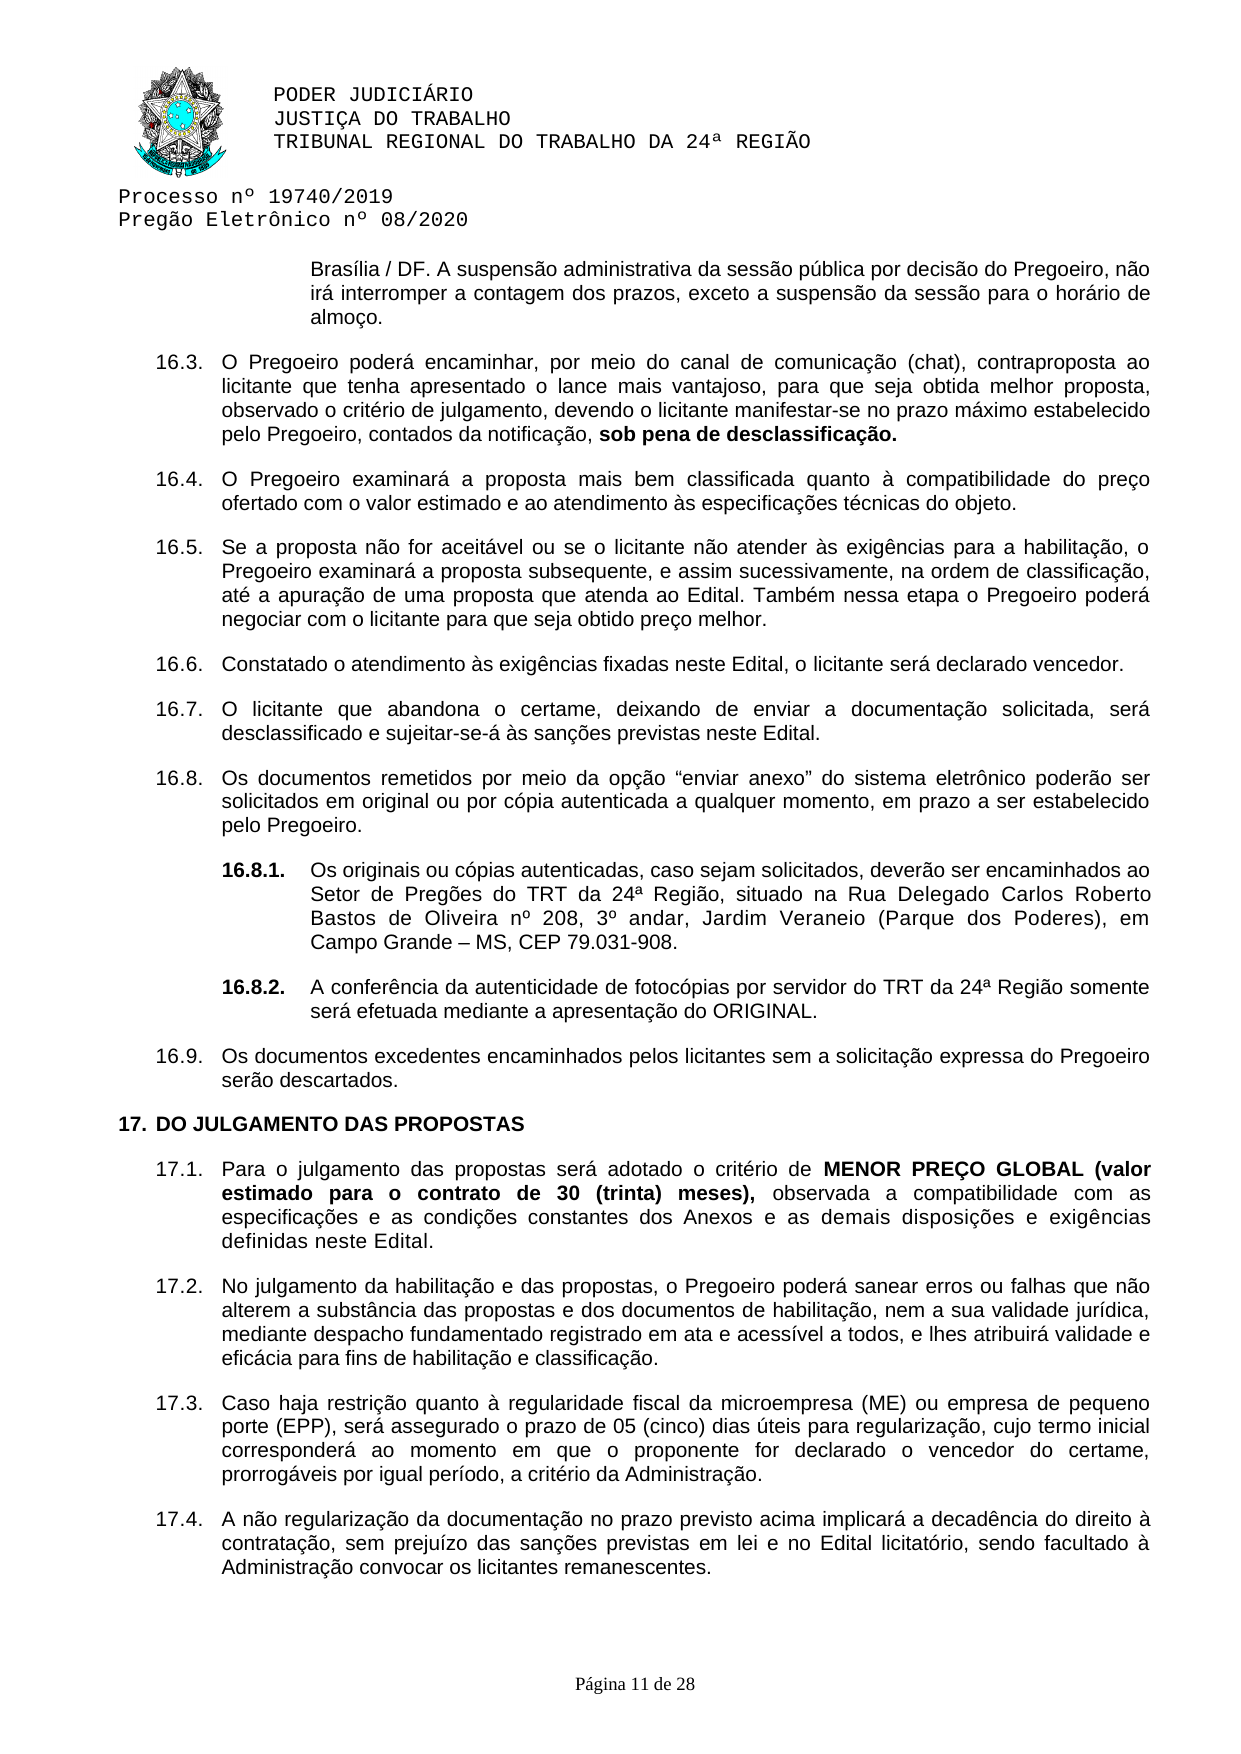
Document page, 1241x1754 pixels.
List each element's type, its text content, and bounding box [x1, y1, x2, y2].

list No julgamento da habilitação e das propostas, o Pregoeiro poderá sanear erros ou falhas que não alterem a substância das propostas e dos documentos de habilitação, nem a sua validade jurídica, mediante despacho fundamentado registrado em ata e acessível a todos, e lhes atribuirá validade e eficácia para fins de habilitação e classificação. [155, 1274, 1152, 1369]
list DO JULGAMENTO DAS PROPOSTAS [118, 1112, 1152, 1136]
list Caso haja restrição quanto à regularidade fiscal da microempresa (ME) ou empresa de pequeno porte (EPP), será assegurado o prazo de 05 (cinco) dias úteis para regularização, cujo termo inicial corresponderá ao momento em que o proponente for declarado o vencedor do certame, prorrogáveis por igual período, a critério da Administração. [155, 1390, 1152, 1486]
list Se a proposta não for aceitável ou se o licitante não atender às exigências para a habilitação, o Pregoeiro examinará a proposta subsequente, e assim sucessivamente, na ordem de classificação, até a apuração de uma proposta que atenda ao Edital. Também nessa etapa o Pregoeiro poderá negociar com o licitante para que seja obtido preço melhor. [155, 535, 1152, 631]
list O licitante que abandona o certame, deixando de enviar a documentação solicitada, será desclassificado e sujeitar-se-á às sanções previstas neste Edital. [155, 697, 1152, 744]
list A não regularização da documentação no prazo previsto acima implicará a decadência do direito à contratação, sem prejuízo das sanções previstas em lei e no Edital licitatório, sendo facultado à Administração convocar os licitantes remanescentes. [155, 1507, 1152, 1579]
list Os documentos excedentes encaminhados pelos licitantes sem a solicitação expressa do Pregoeiro serão descartados. [155, 1043, 1152, 1091]
list Para o julgamento das propostas será adotado o critério de MENOR PREÇO GLOBAL (valor estimado para o contrato de 30 (trinta) meses), observada a compatibilidade com as especificações e as condições constantes dos Anexos e as demais disposições e exigências definidas neste Edital. [155, 1157, 1152, 1253]
list Os documentos remetidos por meio da opção “enviar anexo” do sistema eletrônico poderão ser solicitados em original ou por cópia autenticada a qualquer momento, em prazo a ser estabelecido pelo Pregoeiro. [155, 765, 1152, 837]
list A conferência da autenticidade de fotocópias por servidor do TRT da 24ª Região somente será efetuada mediante a apresentação do ORIGINAL. [222, 975, 1152, 1023]
list Constatado o atendimento às exigências fixadas neste Edital, o licitante será declarado vencedor. [155, 652, 1152, 676]
list O Pregoeiro poderá encaminhar, por meio do canal de comunicação (chat), contraproposta ao licitante que tenha apresentado o lance mais vantajoso, para que seja obtida melhor proposta, observado o critério de julgamento, devendo o licitante manifestar-se no prazo máximo estabelecido pelo Pregoeiro, contados da notificação, sob pena de desclassificação. [155, 350, 1152, 446]
list Os originais ou cópias autenticadas, caso sejam solicitados, deverão ser encaminhados ao Setor de Pregões do TRT da 24ª Região, situado na Rua Delegado Carlos Roberto Bastos de Oliveira nº 208, 3º andar, Jardim Veraneio (Parque dos Poderes), em Campo Grande – MS, CEP 79.031-908. [222, 858, 1152, 954]
list Brasília / DF. A suspensão administrativa da sessão pública por decisão do Pregoeiro, não irá interromper a contagem dos prazos, exceto a suspensão da sessão para o horário de almoço. [221, 257, 1152, 329]
list O Pregoeiro examinará a proposta mais bem classificada quanto à compatibilidade do preço ofertado com o valor estimado e ao atendimento às especificações técnicas do objeto. [155, 466, 1152, 514]
picture [133, 66, 228, 178]
